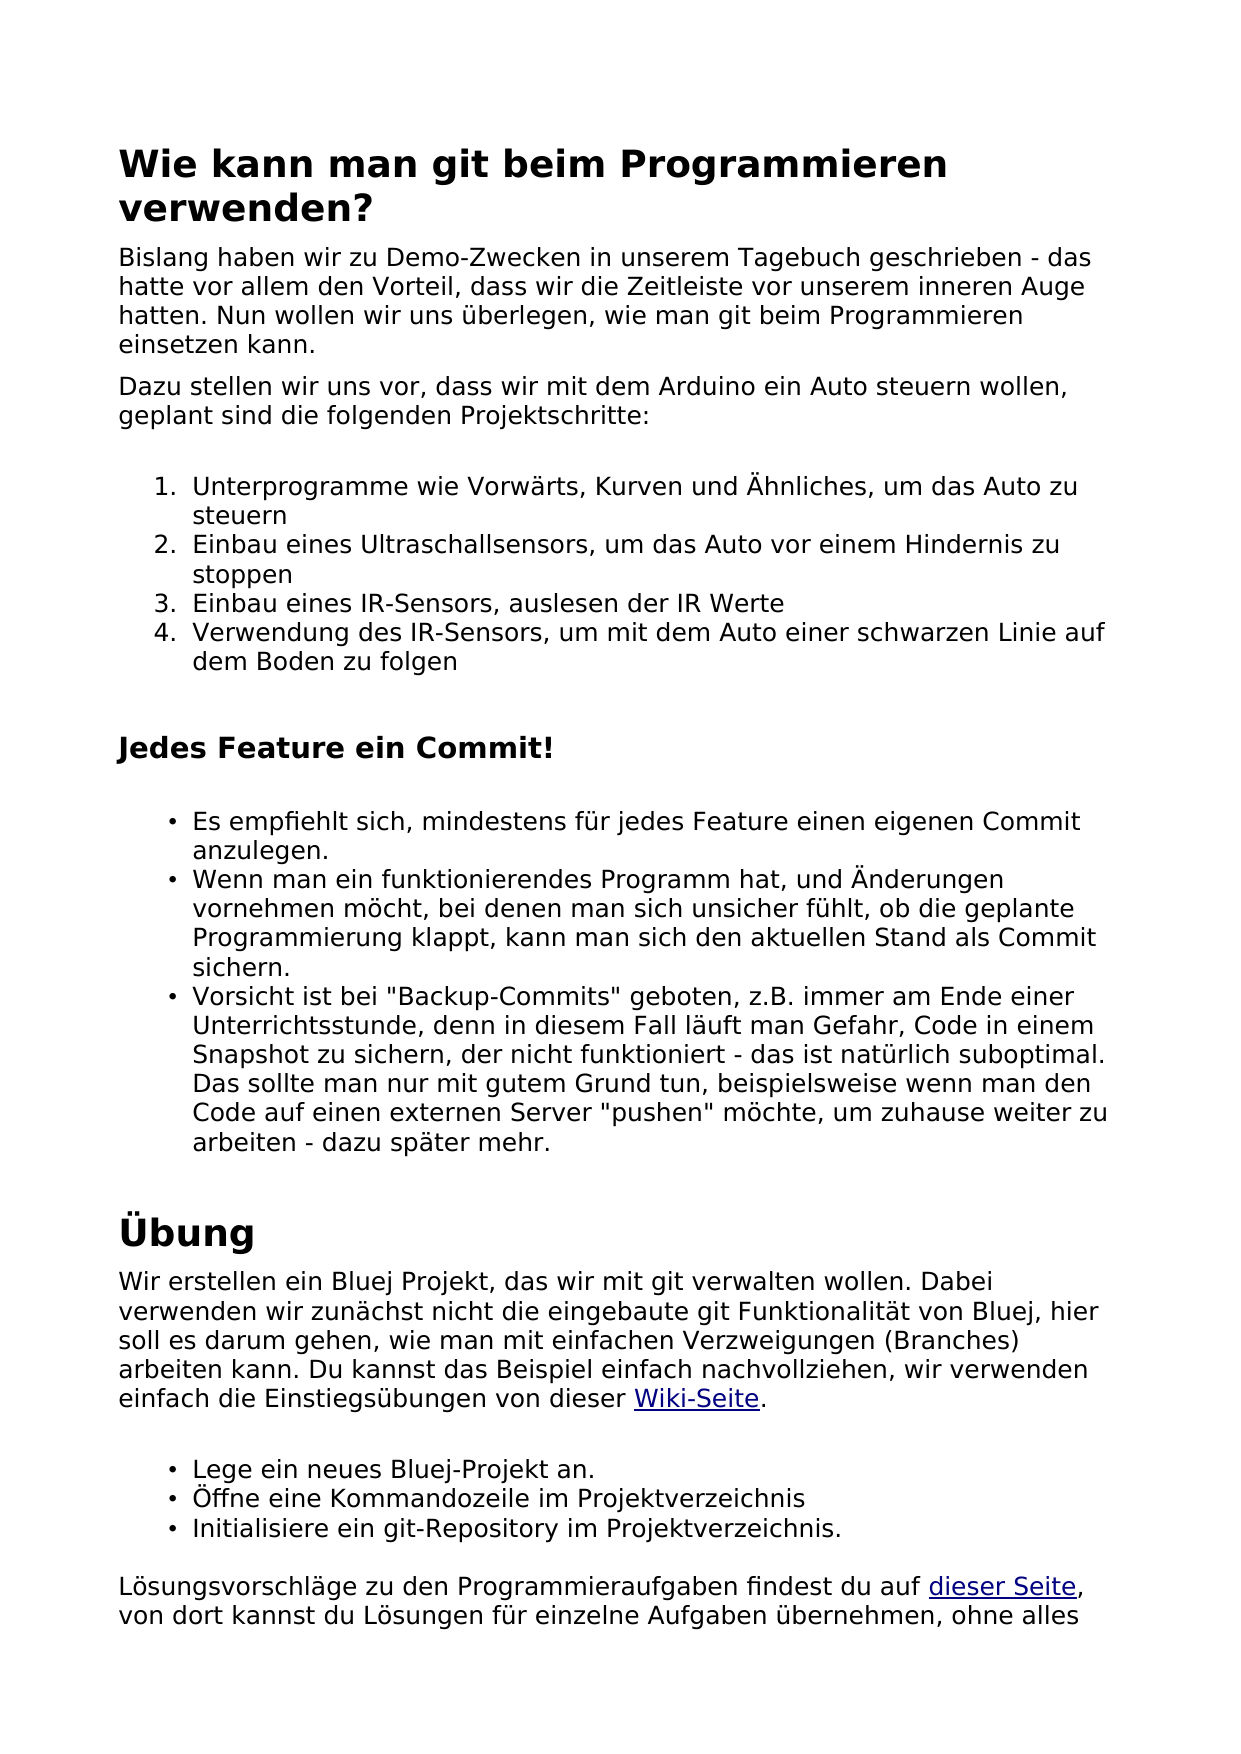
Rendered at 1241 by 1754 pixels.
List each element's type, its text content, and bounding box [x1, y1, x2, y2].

list Öffne eine Kommandozeile im Projektverzeichnis [177, 1484, 1122, 1514]
list Wenn man ein funktionierendes Programm hat, und Änderungen vornehmen möcht, bei denen man sich unsicher fühlt, ob die geplante Programmierung klappt, kann man sich den aktuellen Stand als Commit sichern. [177, 865, 1122, 982]
list Es empfiehlt sich, mindestens für jedes Feature einen eigenen Commit anzulegen. [177, 807, 1122, 865]
list Einbau eines IR-Sensors, auslesen der IR Werte [177, 589, 1122, 618]
list Initialisiere ein git-Repository im Projektverzeichnis. [177, 1514, 1122, 1543]
text Wir erstellen ein Bluej Projekt, das wir mit git verwalten wollen. Dabei verwenden wir zunächst nicht die eingebaute git Funktionalität von Bluej, hier soll es darum gehen, wie man mit einfachen Verzweigungen (Branches) arbeiten kann. Du kannst das Beispiel einfach nachvollziehen, wir verwenden einfach die Einstiegsübungen von dieser Wiki-Seite. [118, 1268, 1122, 1413]
subtitle Übung [118, 1211, 1122, 1255]
subtitle Wie kann man git beim Programmieren verwenden? [118, 143, 1122, 230]
list Vorsicht ist bei "Backup-Commits" geboten, z.B. immer am Ende einer Unterrichtsstunde, denn in diesem Fall läuft man Gefahr, Code in einem Snapshot zu sichern, der nicht funktioniert - das ist natürlich suboptimal. Das sollte man nur mit gutem Grund tun, beispielsweise wenn man den Code auf einen externen Server "pushen" möchte, um zuhause weiter zu arbeiten - dazu später mehr. [177, 982, 1122, 1157]
list Lege ein neues Bluej-Projekt an. [177, 1455, 1122, 1484]
list Verwendung des IR-Sensors, um mit dem Auto einer schwarzen Linie auf dem Boden zu folgen [177, 618, 1122, 677]
list Unterprogramme wie Vorwärts, Kurven und Ähnliches, um das Auto zu steuern [177, 472, 1122, 531]
text Dazu stellen wir uns vor, dass wir mit dem Arduino ein Auto steuern wollen, geplant sind die folgenden Projektschritte: [118, 372, 1122, 430]
list Einbau eines Ultraschallsensors, um das Auto vor einem Hindernis zu stoppen [177, 531, 1122, 589]
subtitle Jedes Feature ein Commit! [118, 731, 1122, 765]
text Lösungsvorschläge zu den Programmieraufgaben findest du auf dieser Seite, von dort kannst du Lösungen für einzelne Aufgaben übernehmen, ohne alles [118, 1572, 1122, 1631]
text Bislang haben wir zu Demo-Zwecken in unserem Tagebuch geschrieben - das hatte vor allem den Vorteil, dass wir die Zeitleiste vor unserem inneren Auge hatten. Nun wollen wir uns überlegen, wie man git beim Programmieren einsetzen kann. [118, 243, 1122, 359]
